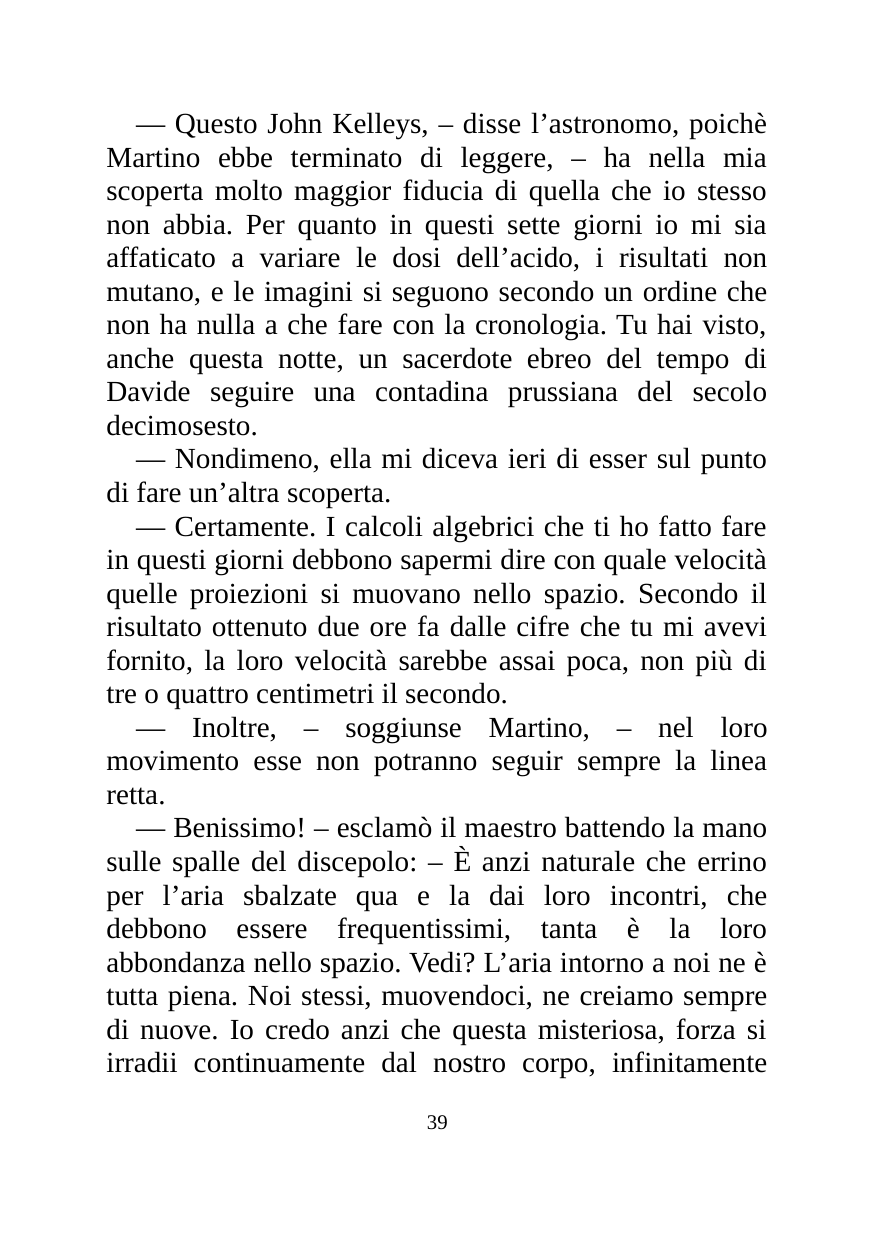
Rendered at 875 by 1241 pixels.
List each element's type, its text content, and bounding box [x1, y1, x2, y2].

text — Certamente. I calcoli algebrici che ti ho fatto fare in questi giorni debbono sapermi dire con quale velocità quelle proiezioni si muovano nello spazio. Secondo il risultato ottenuto due ore fa dalle cifre che tu mi avevi fornito, la loro velocità sarebbe assai poca, non più di tre o quattro centimetri il secondo. [106, 509, 768, 710]
text — Nondimeno, ella mi diceva ieri di esser sul punto di fare un’altra scoperta. [106, 442, 768, 509]
text — Benissimo! – esclamò il maestro battendo la mano sulle spalle del discepolo: – È anzi naturale che errino per l’aria sbalzate qua e la dai loro incontri, che debbono essere frequentissimi, tanta è la loro abbondanza nello spazio. Vedi? L’aria intorno a noi ne è tutta piena. Noi stessi, muovendoci, ne creiamo sempre di nuove. Io credo anzi che questa misteriosa, forza si irradii continuamente dal nostro corpo, infinitamente [106, 811, 768, 1079]
text — Inoltre, – soggiunse Martino, – nel loro movimento esse non potranno seguir sempre la linea retta. [106, 710, 768, 811]
text — Questo John Kelleys, – disse l’astronomo, poichè Martino ebbe terminato di leggere, – ha nella mia scoperta molto maggior fiducia di quella che io stesso non abbia. Per quanto in questi sette giorni io mi sia affaticato a variare le dosi dell’acido, i risultati non mutano, e le imagini si seguono secondo un ordine che non ha nulla a che fare con la cronologia. Tu hai visto, anche questa notte, un sacerdote ebreo del tempo di Davide seguire una contadina prussiana del secolo decimosesto. [106, 106, 768, 442]
